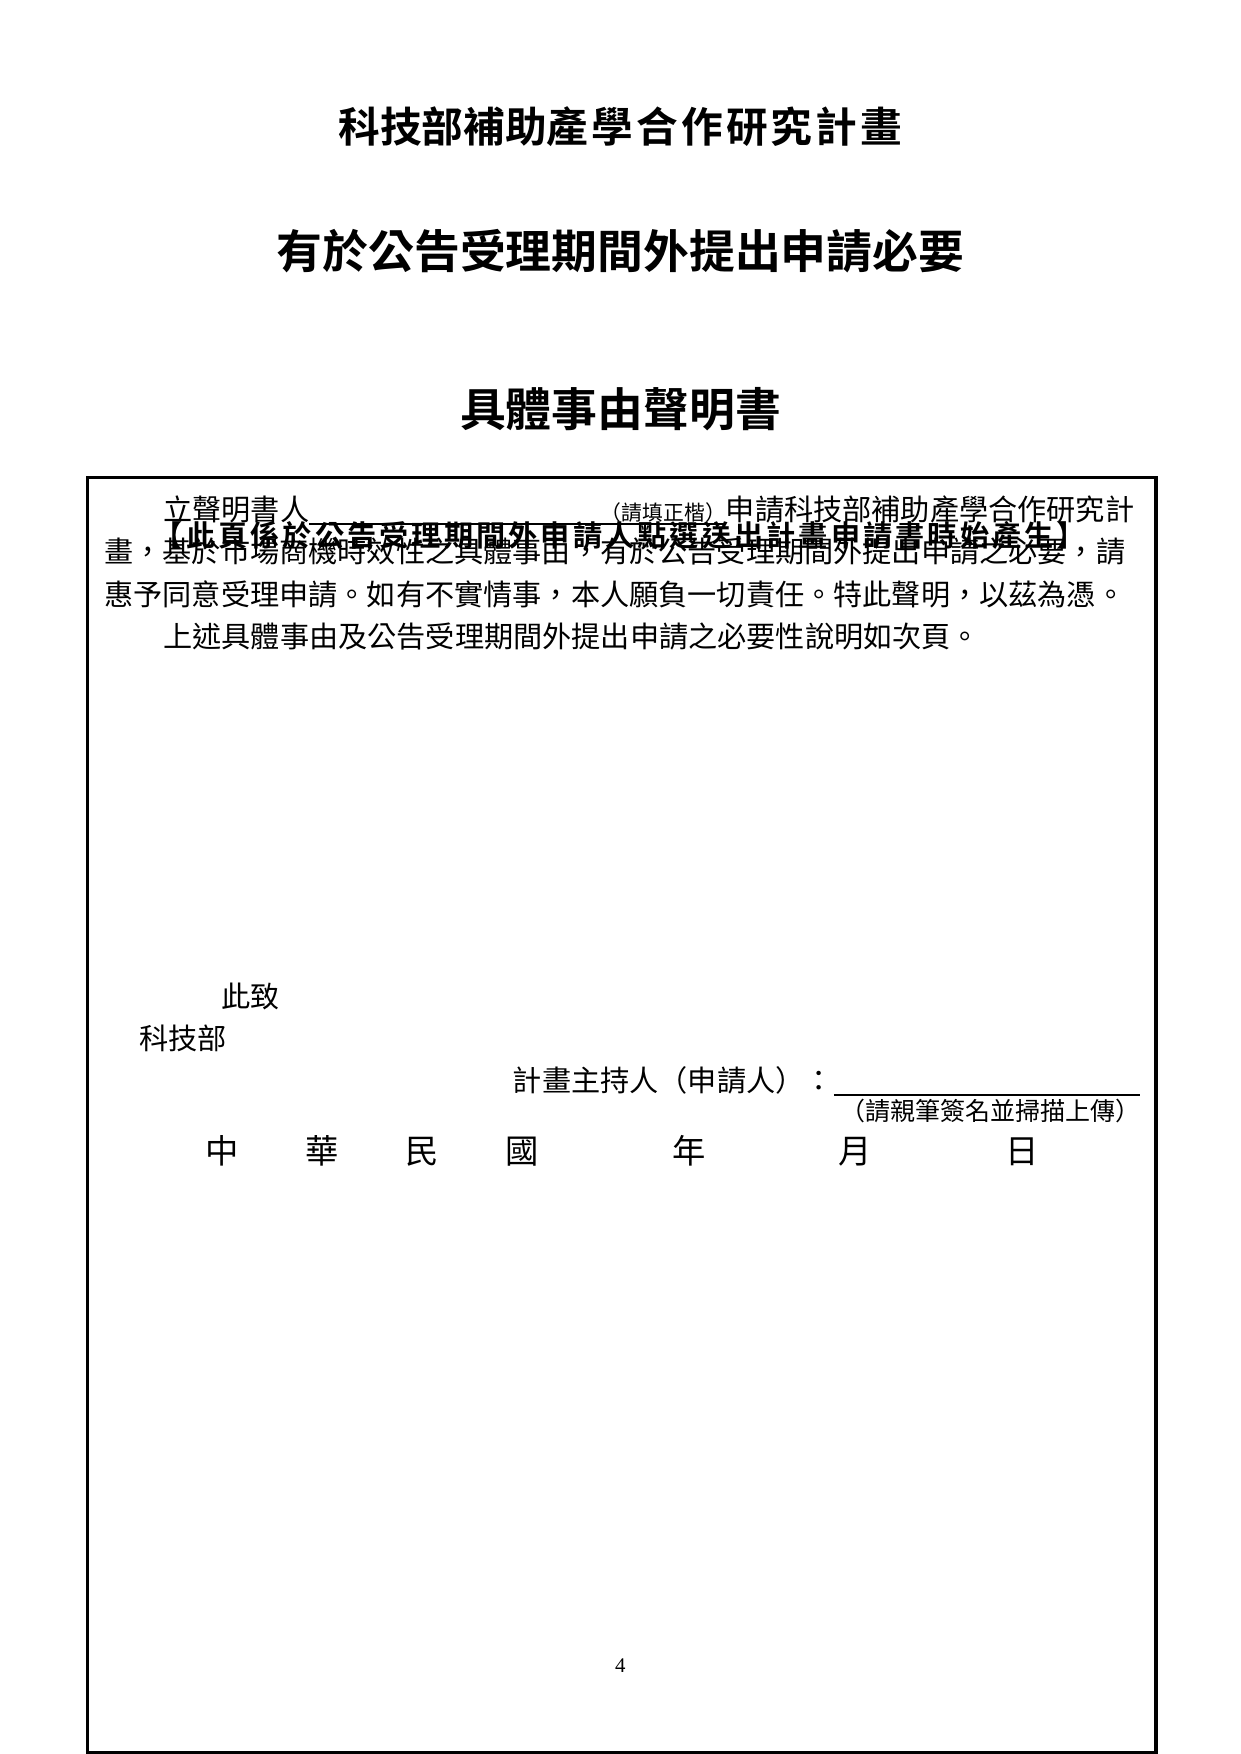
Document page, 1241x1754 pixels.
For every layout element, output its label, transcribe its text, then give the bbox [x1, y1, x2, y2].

text （請親筆簽名並掃描上傳） [104, 1100, 1139, 1125]
text 計畫主持人（申請人）： [104, 1058, 1139, 1100]
text 科技部補助產學合作研究計畫 [71, 83, 1169, 145]
text 中 華 民 國 年 月 日 [104, 1125, 1139, 1173]
text 科技部 [104, 1016, 1139, 1058]
text 【此頁係於公告受理期間外申請人點選送出計畫申請書時始產生】 [1158, 492, 1169, 554]
text 此致 [104, 973, 1139, 1016]
text 具體事由聲明書 [71, 333, 1169, 458]
text 上述具體事由及公告受理期間外提出申請之必要性說明如次頁。 [104, 613, 1139, 656]
text 立聲明書人 （請填正楷）申請科技部補助產學合作研究計畫，基於市場商機時效性之具體事由，有於公告受理期間外提出申請之必要，請惠予同意受理申請。如有不實情事，本人願負一切責任。特此聲明，以茲為憑。 [104, 487, 1139, 613]
text 有於公告受理期間外提出申請必要 [71, 175, 1169, 300]
text 【此頁係於公告受理期間外申請人點選送出計畫申請書時始產生】 [71, 492, 86, 554]
